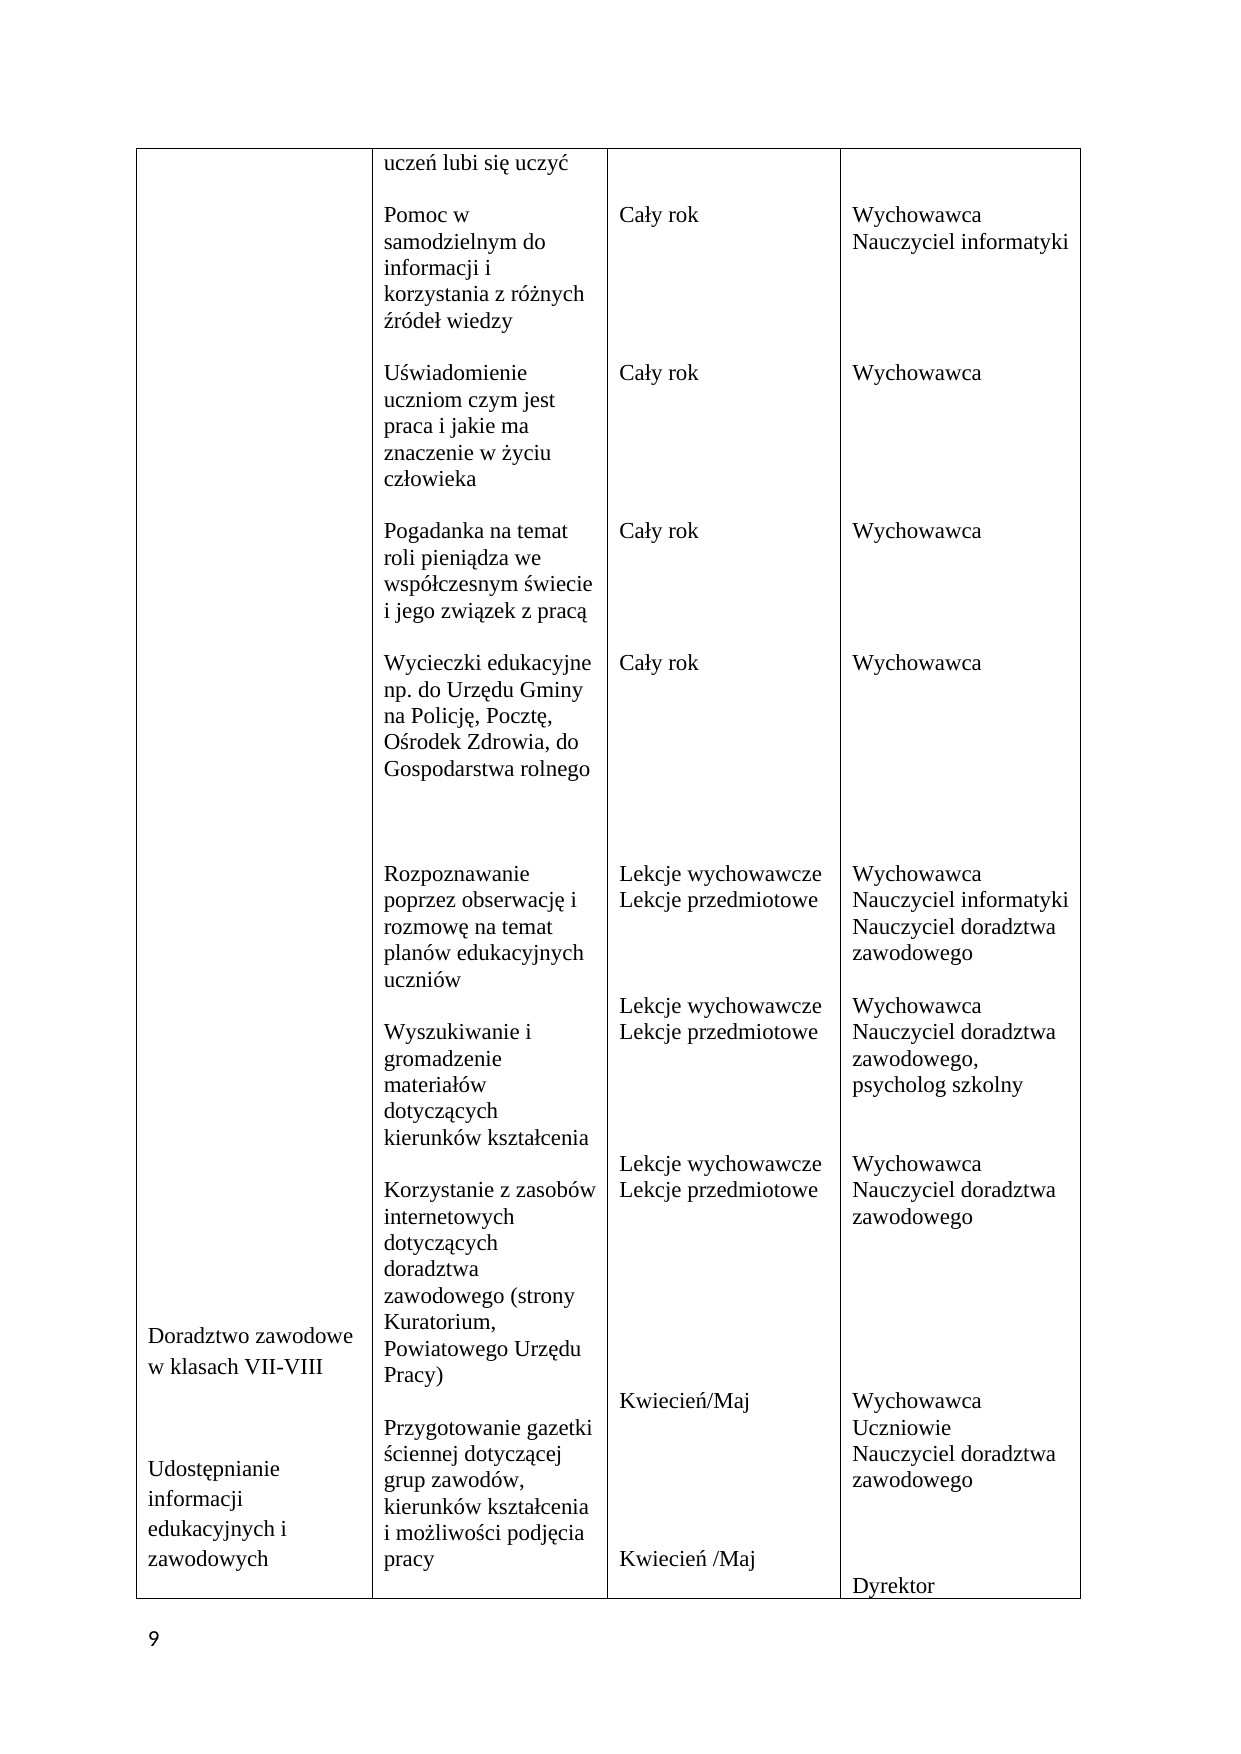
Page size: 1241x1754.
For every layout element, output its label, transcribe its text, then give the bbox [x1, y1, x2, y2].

table_cell Doradztwo zawodowe w klasach VII-VIII Udostępnianie informacji edukacyjnych i zawodowych [137, 149, 372, 1598]
table_cell uczeń lubi się uczyć Pomoc w samodzielnym do informacji i korzystania z różnych źródeł wiedzy Uświadomienie uczniom czym jest praca i jakie ma znaczenie w życiu człowieka Pogadanka na temat roli pieniądza we współczesnym świecie i jego związek z pracą Wycieczki edukacyjne np. do Urzędu Gminy na Policję, Pocztę, Ośrodek Zdrowia, do Gospodarstwa rolnego Rozpoznawanie poprzez obserwację i rozmowę na temat planów edukacyjnych uczniów Wyszukiwanie i gromadzenie materiałów dotyczących kierunków kształcenia Korzystanie z zasobów internetowych dotyczących doradztwa zawodowego (strony Kuratorium, Powiatowego Urzędu Pracy) Przygotowanie gazetki ściennej dotyczącej grup zawodów, kierunków kształcenia i możliwości podjęcia pracy [373, 149, 607, 1598]
table_cell Cały rok Cały rok Cały rok Cały rok Lekcje wychowawcze Lekcje przedmiotowe Lekcje wychowawcze Lekcje przedmiotowe Lekcje wychowawcze Lekcje przedmiotowe Kwiecień/Maj Kwiecień /Maj [608, 149, 840, 1598]
table_cell Wychowawca Nauczyciel informatyki Wychowawca Wychowawca Wychowawca Wychowawca Nauczyciel informatyki Nauczyciel doradztwa zawodowego Wychowawca Nauczyciel doradztwa zawodowego, psycholog szkolny Wychowawca Nauczyciel doradztwa zawodowego Wychowawca Uczniowie Nauczyciel doradztwa zawodowego Dyrektor [841, 149, 1080, 1598]
